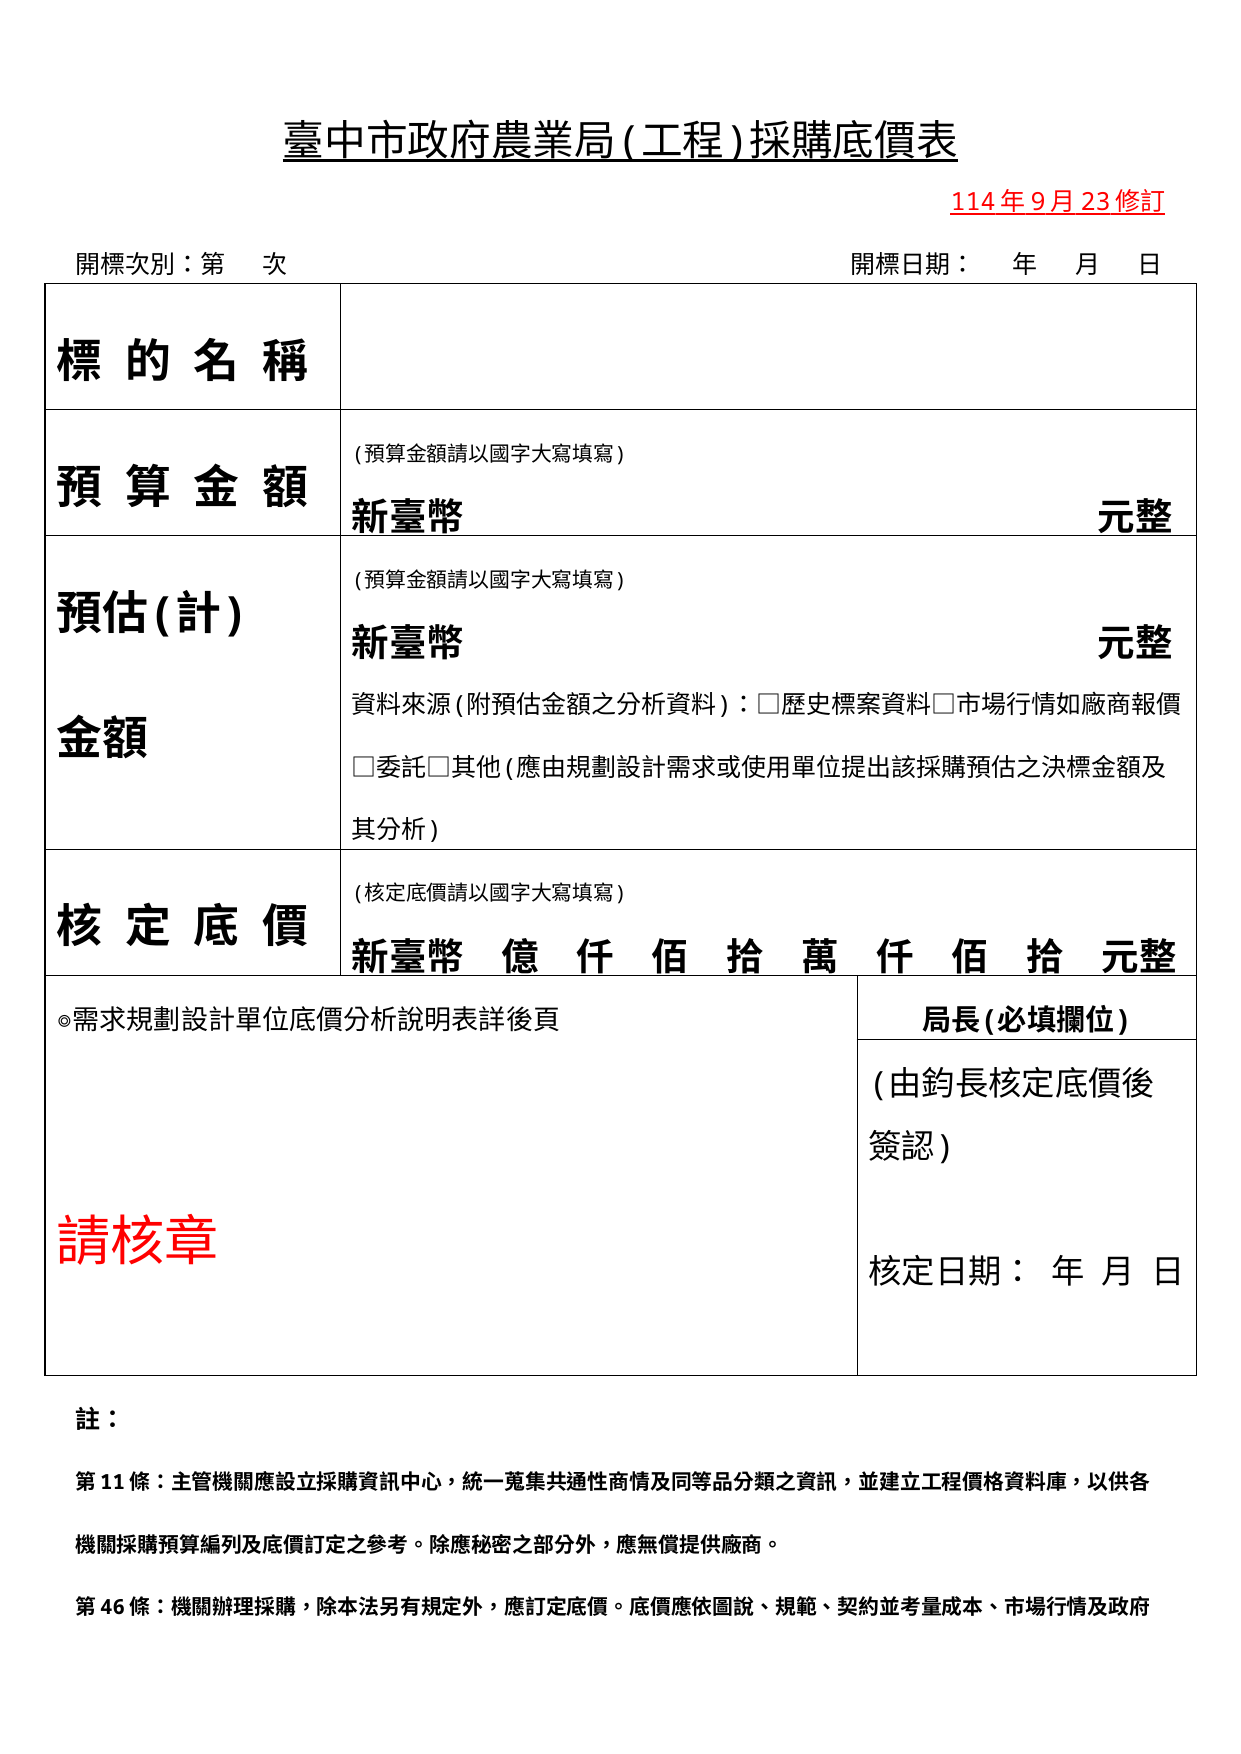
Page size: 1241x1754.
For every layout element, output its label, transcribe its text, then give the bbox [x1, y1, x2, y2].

text 臺中市政府農業局(工程)採購底價表 [75, 96, 1165, 158]
text 114年9月23修訂 [75, 158, 1165, 221]
text 第46條：機關辦理採購，除本法另有規定外，應訂定底價。底價應依圖說、規範、契約並考量成本、市場行情及政府 [75, 1564, 1165, 1626]
table_header [341, 284, 1196, 409]
text 開標次別：第 次 開標日期： 年 月 日 [75, 221, 1165, 283]
table_cell (預算金額請以國字大寫填寫) 新臺幣 元整 資料來源(附預估金額之分析資料)：□歷史標案資料□市場行情如廠商報價□委託□其他(應由規劃設計需求或使用單位提出該採購預估之決標金額及其分析) [341, 536, 1196, 849]
text 註： [75, 1376, 1165, 1439]
table_header 標 的 名 稱 [46, 284, 340, 409]
table_cell (核定底價請以國字大寫填寫) 新臺幣 億 仟 佰 拾 萬 仟 佰 拾 元整 [341, 850, 1196, 975]
table_cell 預 算 金 額 [46, 410, 340, 535]
table_cell 預估(計) 金額 [46, 536, 340, 849]
table_cell 局長(必填攔位) [858, 976, 1196, 1038]
table_cell (由鈞長核定底價後簽認) 核定日期： 年 月 日 [858, 1040, 1196, 1375]
table_cell 核 定 底 價 [46, 850, 340, 975]
table_cell ◎需求規劃設計單位底價分析說明表詳後頁 請核章 [46, 976, 857, 1375]
table_cell (預算金額請以國字大寫填寫) 新臺幣 元整 [341, 410, 1196, 535]
text 第11條：主管機關應設立採購資訊中心，統一蒐集共通性商情及同等品分類之資訊，並建立工程價格資料庫，以供各機關採購預算編列及底價訂定之參考。除應秘密之部分外，應無償提供廠商。 [75, 1439, 1165, 1564]
